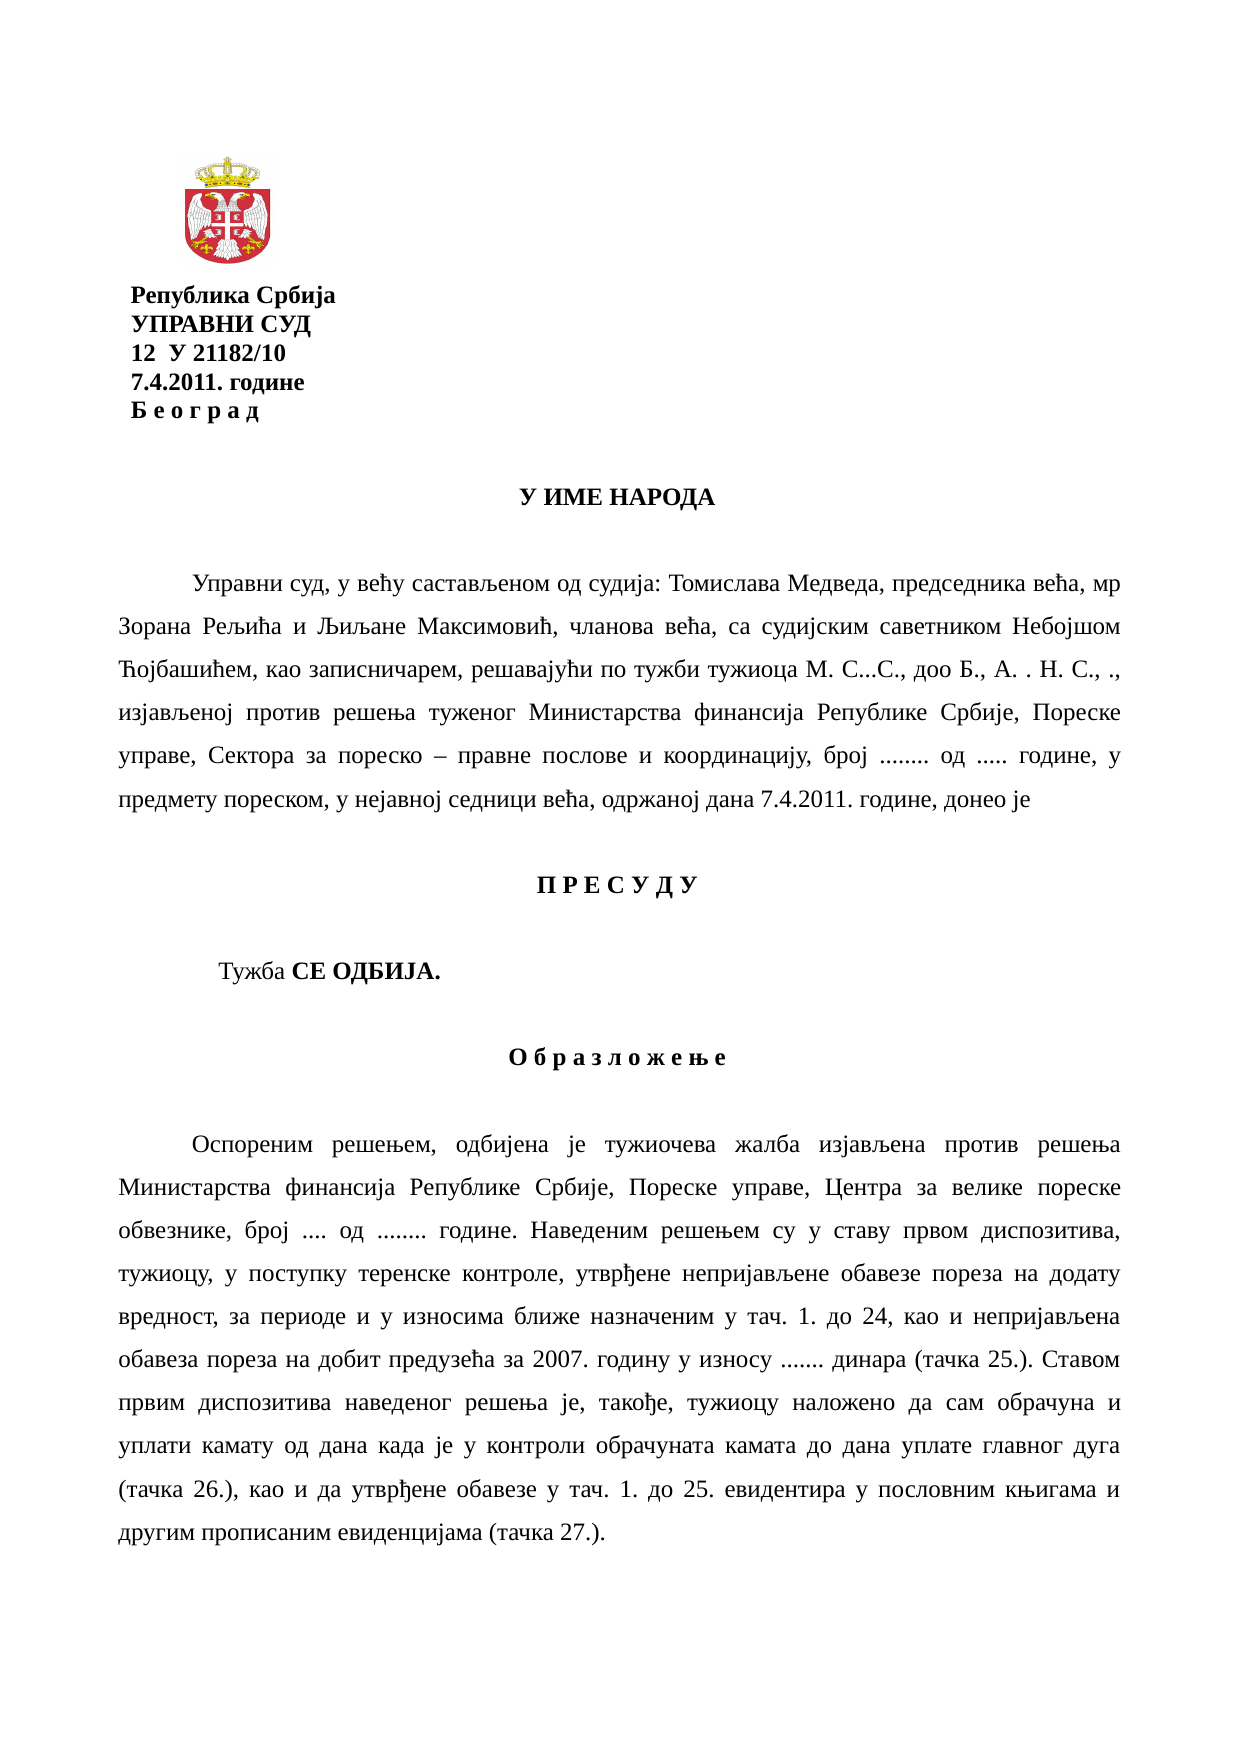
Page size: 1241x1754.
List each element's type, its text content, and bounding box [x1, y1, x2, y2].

text Б е о г р а д [118, 396, 1122, 424]
text Тужба СЕ ОДБИЈА. [118, 956, 1122, 985]
text Република Србија [124, 281, 1122, 309]
text П Р Е С У Д У [118, 870, 1122, 899]
picture [178, 156, 276, 266]
text 12 У 21182/10 [118, 338, 1122, 367]
text 7.4.2011. године [118, 367, 1122, 396]
text Управни суд, у већу састављеном од судија: Томислава Медведа, председника већа, мр Зорана Рељића и Љиљане Максимовић, чланова већа, са судијским саветником Небојшом Ћојбашићем, као записничарем, решавајући по тужби тужиоца M. C...C., доо Б., А. . Н. С., ., изјављеној против решења туженог Министарства финансија Републике Србије, Пореске управе, Сектора за пореско – правне послове и координацију, број ........ од ..... године, у предмету пореском, у нејавној седници већа, одржаној дана 7.4.2011. године, донео је [118, 568, 1122, 812]
text УПРАВНИ СУД [118, 309, 1122, 338]
text У ИМЕ НАРОДА [118, 482, 1122, 511]
text О б р а з л о ж е њ е [118, 1042, 1122, 1071]
text Оспореним решењем, одбијена је тужиочева жалба изјављена против решења Министарства финансија Републике Србије, Пореске управе, Центра за велике пореске обвезнике, број .... од ........ године. Наведеним решењем су у ставу првом диспозитива, тужиоцу, у поступку теренске контроле, утврђене непријављене обавезе пореза на додату вредност, за периоде и у износима ближе назначеним у тач. 1. до 24, као и непријављена обавеза пореза на добит предузећа за 2007. годину у износу ....... динара (тачка 25.). Ставом првим диспозитива наведеног решења је, такође, тужиоцу наложено да сам обрачуна и уплати камату од дана када је у контроли обрачуната камата до дана уплате главног дуга (тачка 26.), као и да утврђене обавезе у тач. 1. до 25. евидентира у пословним књигама и другим прописаним евиденцијама (тачка 27.). [118, 1129, 1122, 1546]
